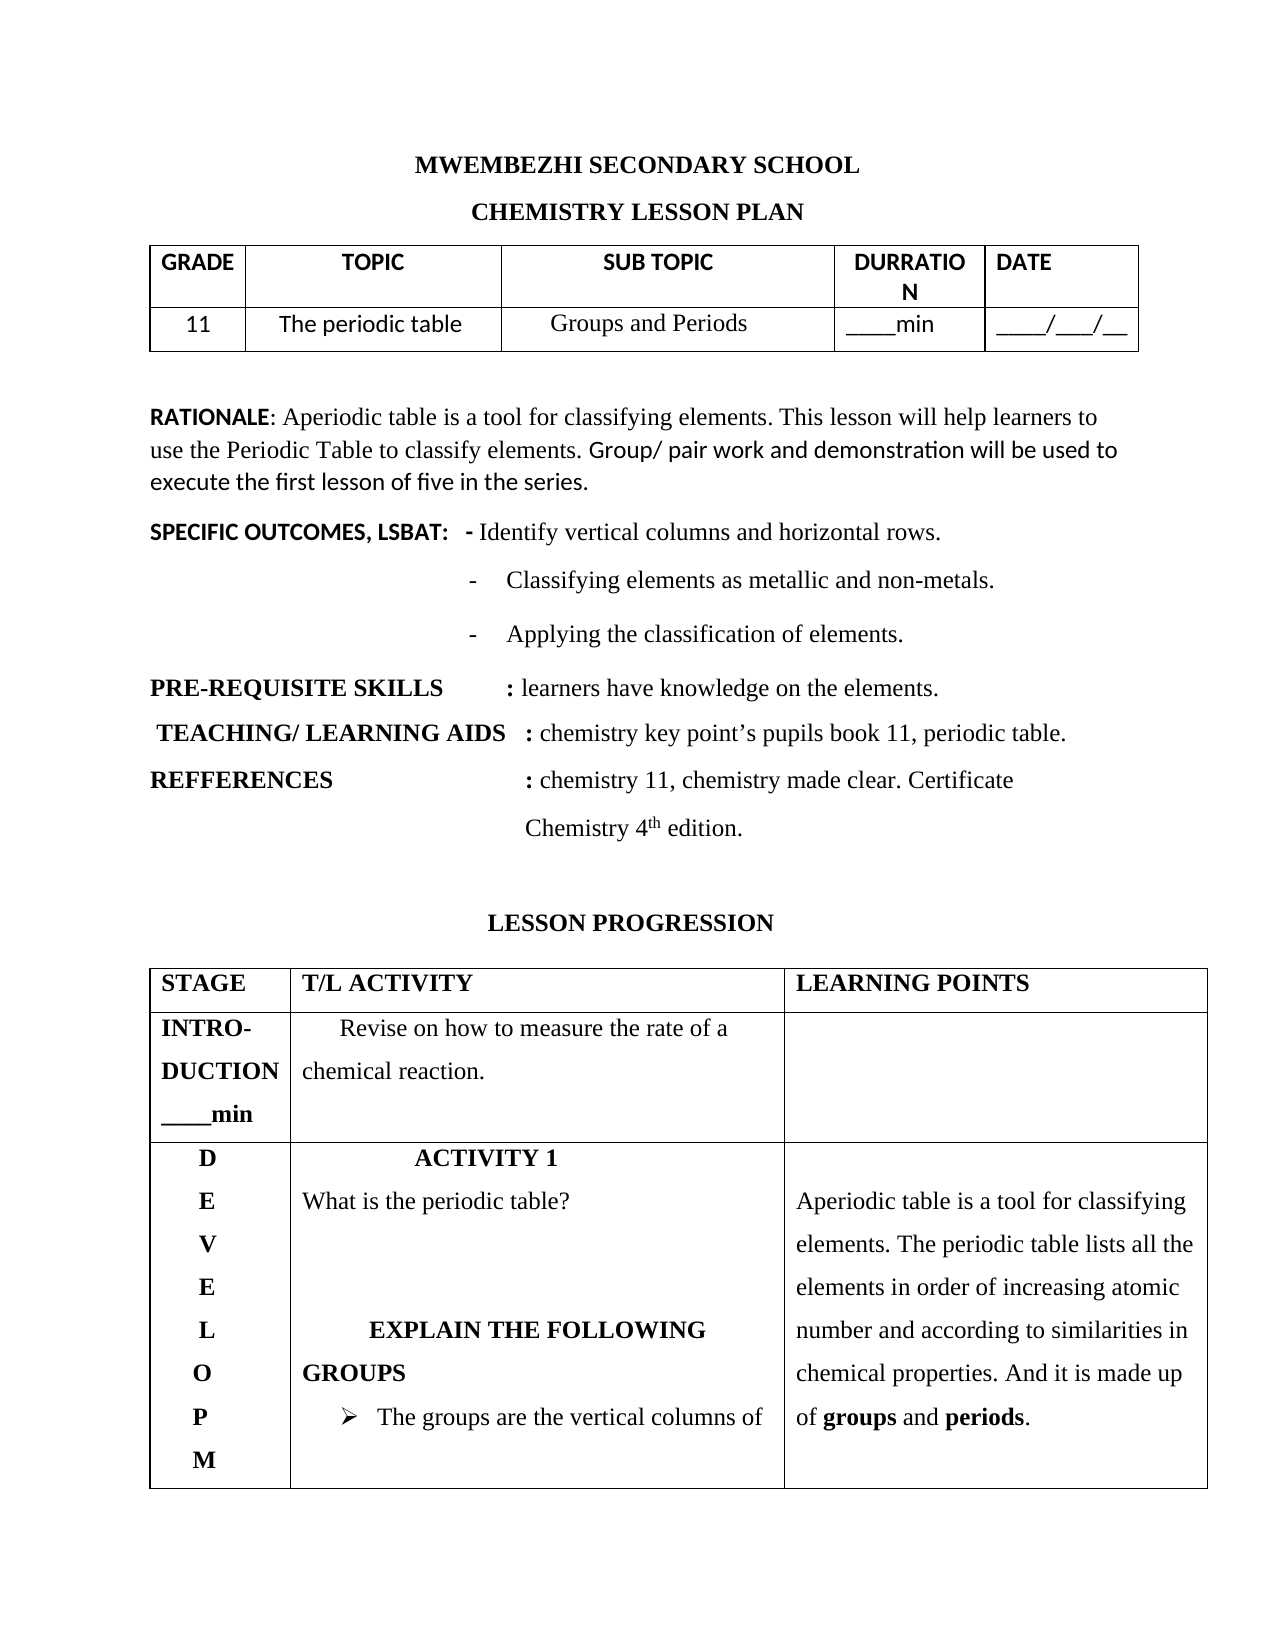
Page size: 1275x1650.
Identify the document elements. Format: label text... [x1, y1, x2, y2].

table_header STAGE [151, 969, 290, 1012]
text PRE-REQUISITE SKILLS : learners have knowledge on the elements. [150, 673, 1125, 701]
table_cell Groups and Periods [502, 308, 834, 351]
text CHEMISTRY LESSON PLAN [150, 197, 1125, 226]
table_cell Revise on how to measure the rate of a chemical reaction. [291, 1013, 784, 1142]
table_header DURRATION [835, 246, 984, 307]
table_cell [785, 1013, 1207, 1142]
table_header DATE [986, 246, 1138, 307]
table_cell The periodic table [246, 308, 501, 351]
text MWEMBEZHI SECONDARY SCHOOL [150, 150, 1125, 179]
text REFFERENCES : chemistry 11, chemistry made clear. Certificate [150, 766, 1125, 794]
text Chemistry 4th edition. [150, 813, 1125, 842]
text TEACHING/ LEARNING AIDS : chemistry key point’s pupils book 11, periodic table. [150, 718, 1125, 747]
table_cell 11 [151, 308, 245, 351]
table_header T/L ACTIVITY [291, 969, 784, 1012]
text LESSON PROGRESSION [150, 908, 1125, 936]
list Classifying elements as metallic and non-metals. [469, 565, 1125, 594]
table_cell INTRO- DUCTION ____min [151, 1013, 290, 1142]
table_cell ____/___/__ [986, 308, 1138, 351]
table_header TOPIC [246, 246, 501, 307]
table_header SUB TOPIC [502, 246, 834, 307]
list Applying the classification of elements. [469, 619, 1125, 648]
table_header GRADE [151, 246, 245, 307]
text SPECIFIC OUTCOMES, LSBAT: - Identify vertical columns and horizontal rows. [150, 516, 1125, 546]
table_cell Aperiodic table is a tool for classifying elements. The periodic table lists all the elements in order of increasing atomic number and according to similarities in chemical properties. And it is made up of groups and periods. [785, 1143, 1207, 1488]
table_cell ACTIVITY 1 What is the periodic table? EXPLAIN THE FOLLOWING GROUPS The groups are the vertical columns of [291, 1143, 784, 1488]
table_header LEARNING POINTS [785, 969, 1207, 1012]
table_cell D E V E L O P M [151, 1143, 290, 1488]
table_cell ____min [835, 308, 984, 351]
text RATIONALE: Aperiodic table is a tool for classifying elements. This lesson will help learners to use the Periodic Table to classify elements. Group/ pair work and demonstration will be used to execute the first lesson of five in the series. [150, 401, 1125, 497]
